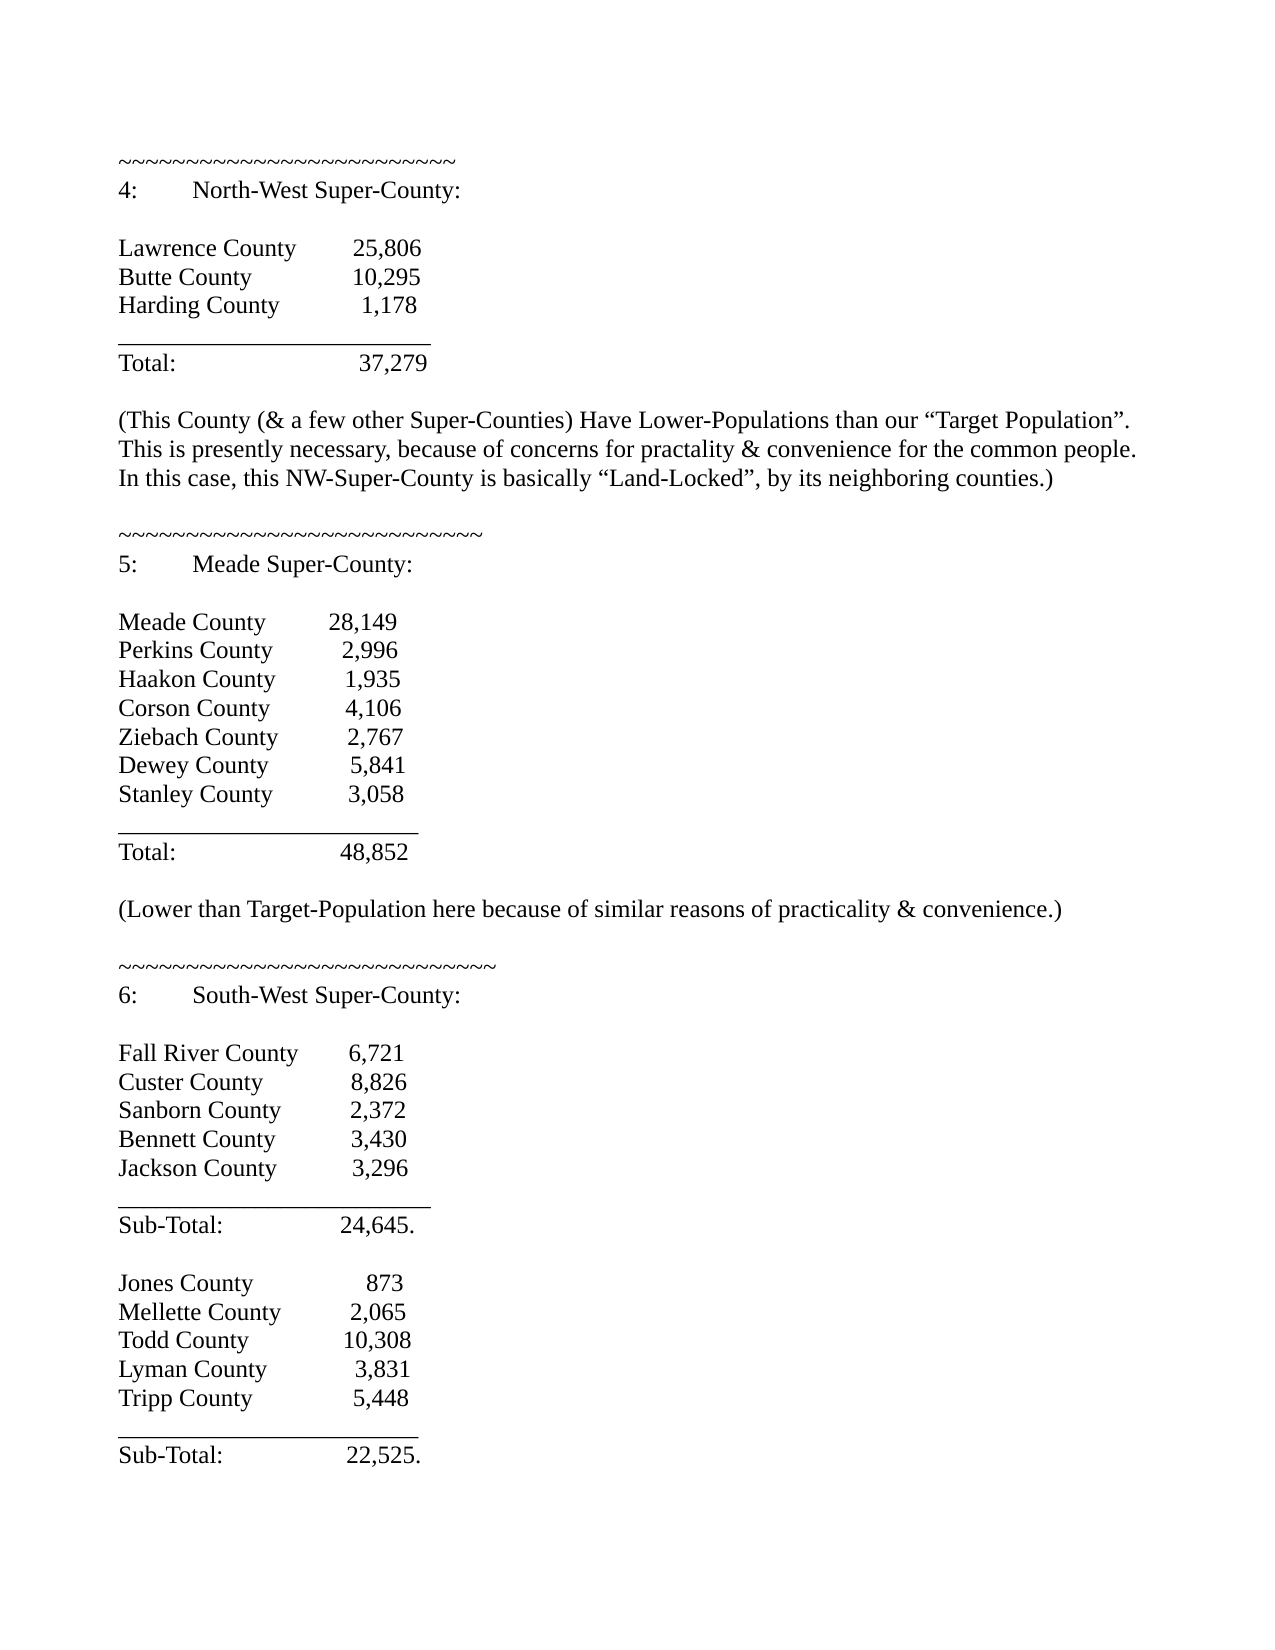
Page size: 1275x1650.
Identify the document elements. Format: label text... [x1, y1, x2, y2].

text Lawrence County 25,806 [118, 204, 1157, 262]
text Meade County 28,149 Perkins County 2,996 Haakon County 1,935 Corson County 4,106 Ziebach County 2,767 Dewey County 5,841 Stanley County 3,058 ________________________ Total: 48,852 [118, 578, 1157, 894]
text Bennett County 3,430 [118, 1124, 1157, 1153]
text 5: Meade Super-County: [118, 549, 1157, 578]
text Sub-Total: 22,525. [118, 1441, 1157, 1469]
text Sanborn County 2,372 [118, 1096, 1157, 1124]
text _________________________ [118, 1182, 1157, 1211]
text Custer County 8,826 [118, 1067, 1157, 1096]
text Jackson County 3,296 [118, 1153, 1157, 1182]
text ________________________ [118, 1412, 1157, 1441]
text (Lower than Target-Population here because of similar reasons of practicality & convenience.) [118, 894, 1157, 923]
text ~~~~~~~~~~~~~~~~~~~~~~~~~~~~ 6: South-West Super-County: Fall River County 6,721 [118, 952, 1157, 1067]
text Butte County 10,295 Harding County 1,178 _________________________ Total: 37,279 (This County (& a few other Super-Counties) Have Lower-Populations than our “Target Population”. This is presently necessary, because of concerns for practality & convenience for the common people. In this case, this NW-Super-County is basically “Land-Locked”, by its neighboring counties.) ~~~~~~~~~~~~~~~~~~~~~~~~~~~ [118, 262, 1157, 549]
text ~~~~~~~~~~~~~~~~~~~~~~~~~ 4: North-West Super-County: [118, 118, 1157, 204]
text Sub-Total: 24,645. [118, 1211, 1157, 1239]
text Jones County 873 Mellette County 2,065 Todd County 10,308 Lyman County 3,831 Tripp County 5,448 [118, 1239, 1157, 1412]
